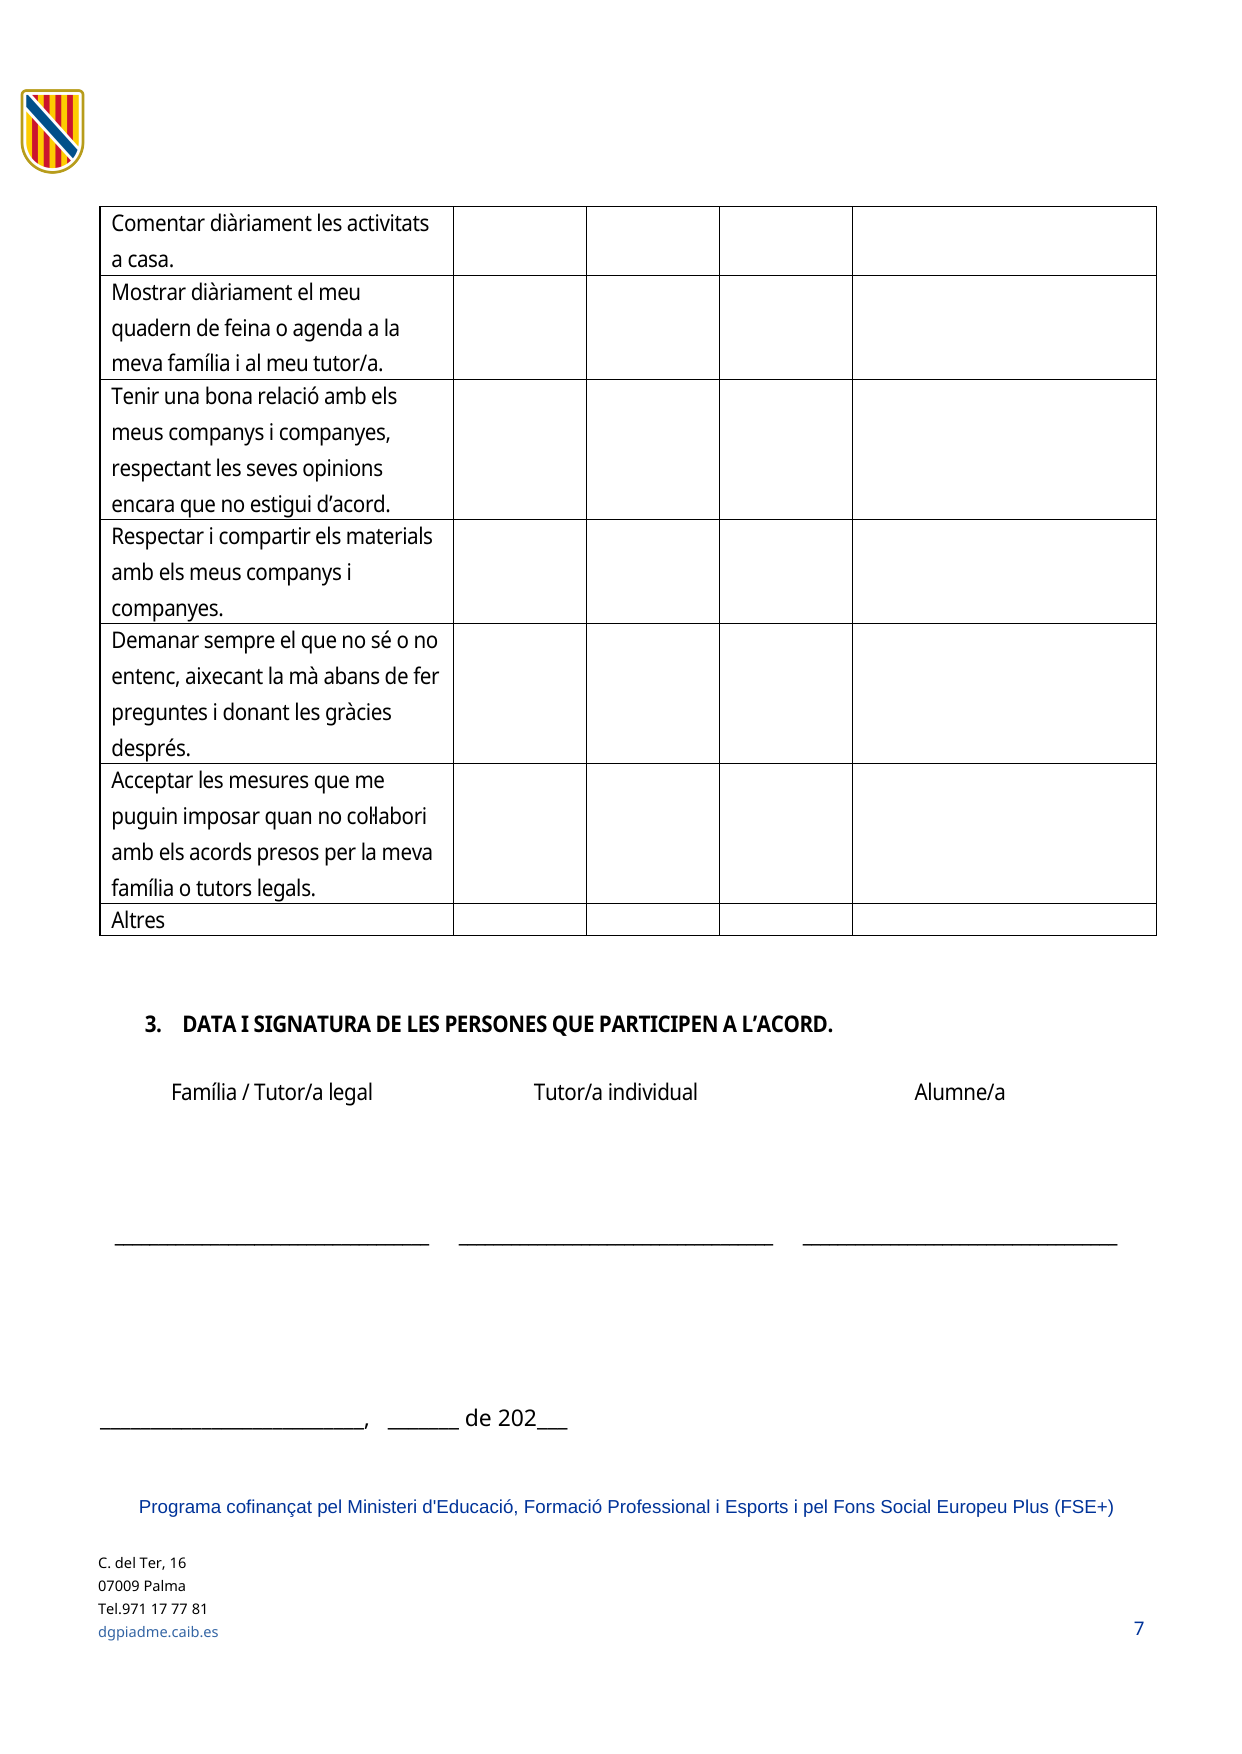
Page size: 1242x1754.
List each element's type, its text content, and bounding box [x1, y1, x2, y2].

table_cell Comentar diàriament les activitats a casa. [101, 207, 453, 274]
table_cell [720, 624, 852, 763]
table_cell Acceptar les mesures que me puguin imposar quan no col·labori amb els acords presos per la meva família o tutors legals. [101, 764, 453, 903]
table_cell [720, 904, 852, 935]
table_cell [853, 276, 1156, 379]
table_cell [587, 904, 719, 935]
table_cell [587, 520, 719, 623]
table_cell [454, 520, 586, 623]
table_cell [587, 207, 719, 274]
table_cell Mostrar diàriament el meu quadern de feina o agenda a la meva família i al meu tutor/a. [101, 276, 453, 379]
table_cell Altres [101, 904, 453, 935]
table_cell [587, 276, 719, 379]
table_cell [454, 380, 586, 519]
picture [0, 57, 105, 206]
table_cell ____________________________________ [788, 1107, 1132, 1249]
table_cell [720, 380, 852, 519]
table_cell [454, 276, 586, 379]
table_cell [454, 207, 586, 274]
table_cell [454, 624, 586, 763]
table_cell ____________________________________ [444, 1107, 788, 1249]
table_cell [853, 520, 1156, 623]
table_cell [Nom i llinatges] [788, 1249, 1132, 1292]
table_cell [587, 764, 719, 903]
list DATA I SIGNATURA DE LES PERSONES QUE PARTICIPEN A L’ACORD. [144, 1008, 1133, 1039]
table_cell Tenir una bona relació amb els meus companys i companyes, respectant les seves opinions encara que no estigui d’acord. [101, 380, 453, 519]
table_cell [853, 207, 1156, 274]
table_header Tutor/a individual [444, 1076, 788, 1107]
table_cell Demanar sempre el que no sé o no entenc, aixecant la mà abans de fer preguntes i donant les gràcies després. [101, 624, 453, 763]
table_cell [720, 207, 852, 274]
table_cell [720, 520, 852, 623]
table_cell [720, 764, 852, 903]
table_cell Respectar i compartir els materials amb els meus companys i companyes. [101, 520, 453, 623]
table_cell [454, 764, 586, 903]
table_cell [454, 904, 586, 935]
table_cell [853, 380, 1156, 519]
table_cell [587, 380, 719, 519]
table_cell [587, 624, 719, 763]
table_cell [853, 904, 1156, 935]
table_header Família / Tutor/a legal [100, 1076, 444, 1107]
table_header Alumne/a [788, 1076, 1132, 1107]
table_cell [853, 624, 1156, 763]
table_cell [Nom i llinatges] [100, 1249, 444, 1292]
table_cell [720, 276, 852, 379]
text __________________________, _______ de 202___ [100, 1402, 1133, 1433]
table_cell [853, 764, 1156, 903]
table_cell [Nom i llinatges] [444, 1249, 788, 1292]
table_cell ____________________________________ [100, 1107, 444, 1249]
